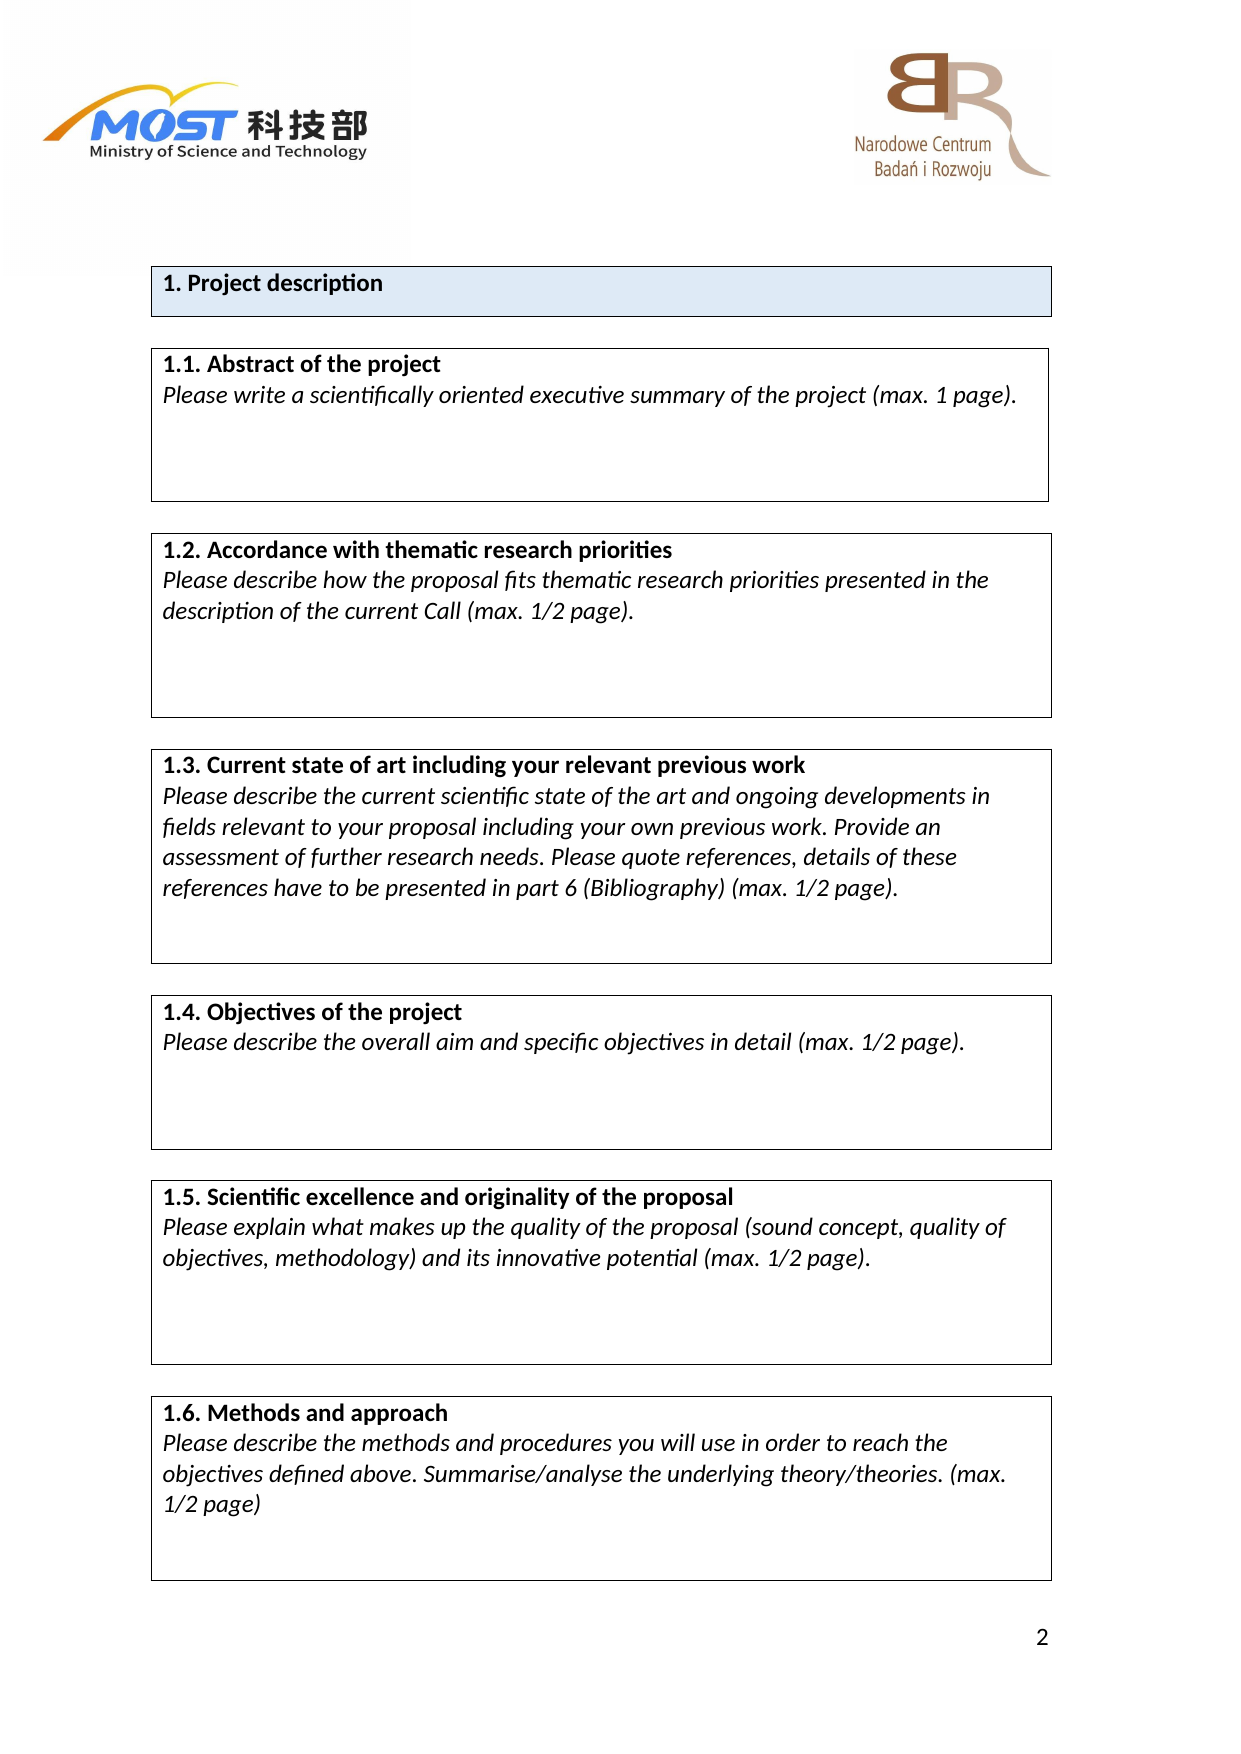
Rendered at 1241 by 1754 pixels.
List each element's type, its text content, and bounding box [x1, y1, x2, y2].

table_header 1.2. Accordance with thematic research priorities Please describe how the proposal fits thematic research priorities presented in the description of the current Call (max. 1/2 page). [152, 534, 1051, 717]
table_header 1.5. Scientific excellence and originality of the proposal Please explain what makes up the quality of the proposal (sound concept, quality of objectives, methodology) and its innovative potential (max. 1/2 page). [152, 1181, 1051, 1364]
table_header 1.6. Methods and approach Please describe the methods and procedures you will use in order to reach the objectives defined above. Summarise/analyse the underlying theory/theories. (max. 1/2 page) [152, 1397, 1051, 1580]
picture [3, 0, 411, 276]
table_header 1.4. Objectives of the project Please describe the overall aim and specific objectives in detail (max. 1/2 page). [152, 996, 1051, 1148]
table_header 1.1. Abstract of the project Please write a scientifically oriented executive summary of the project (max. 1 page). [152, 349, 1048, 501]
table_header 1.3. Current state of art including your relevant previous work Please describe the current scientific state of the art and ongoing developments in fields relevant to your proposal including your own previous work. Provide an assessment of further research needs. Please quote references, details of these references have to be presented in part 6 (Bibliography) (max. 1/2 page). [152, 750, 1051, 963]
table_header 1. Project description [152, 267, 1051, 316]
picture [854, 49, 1052, 185]
